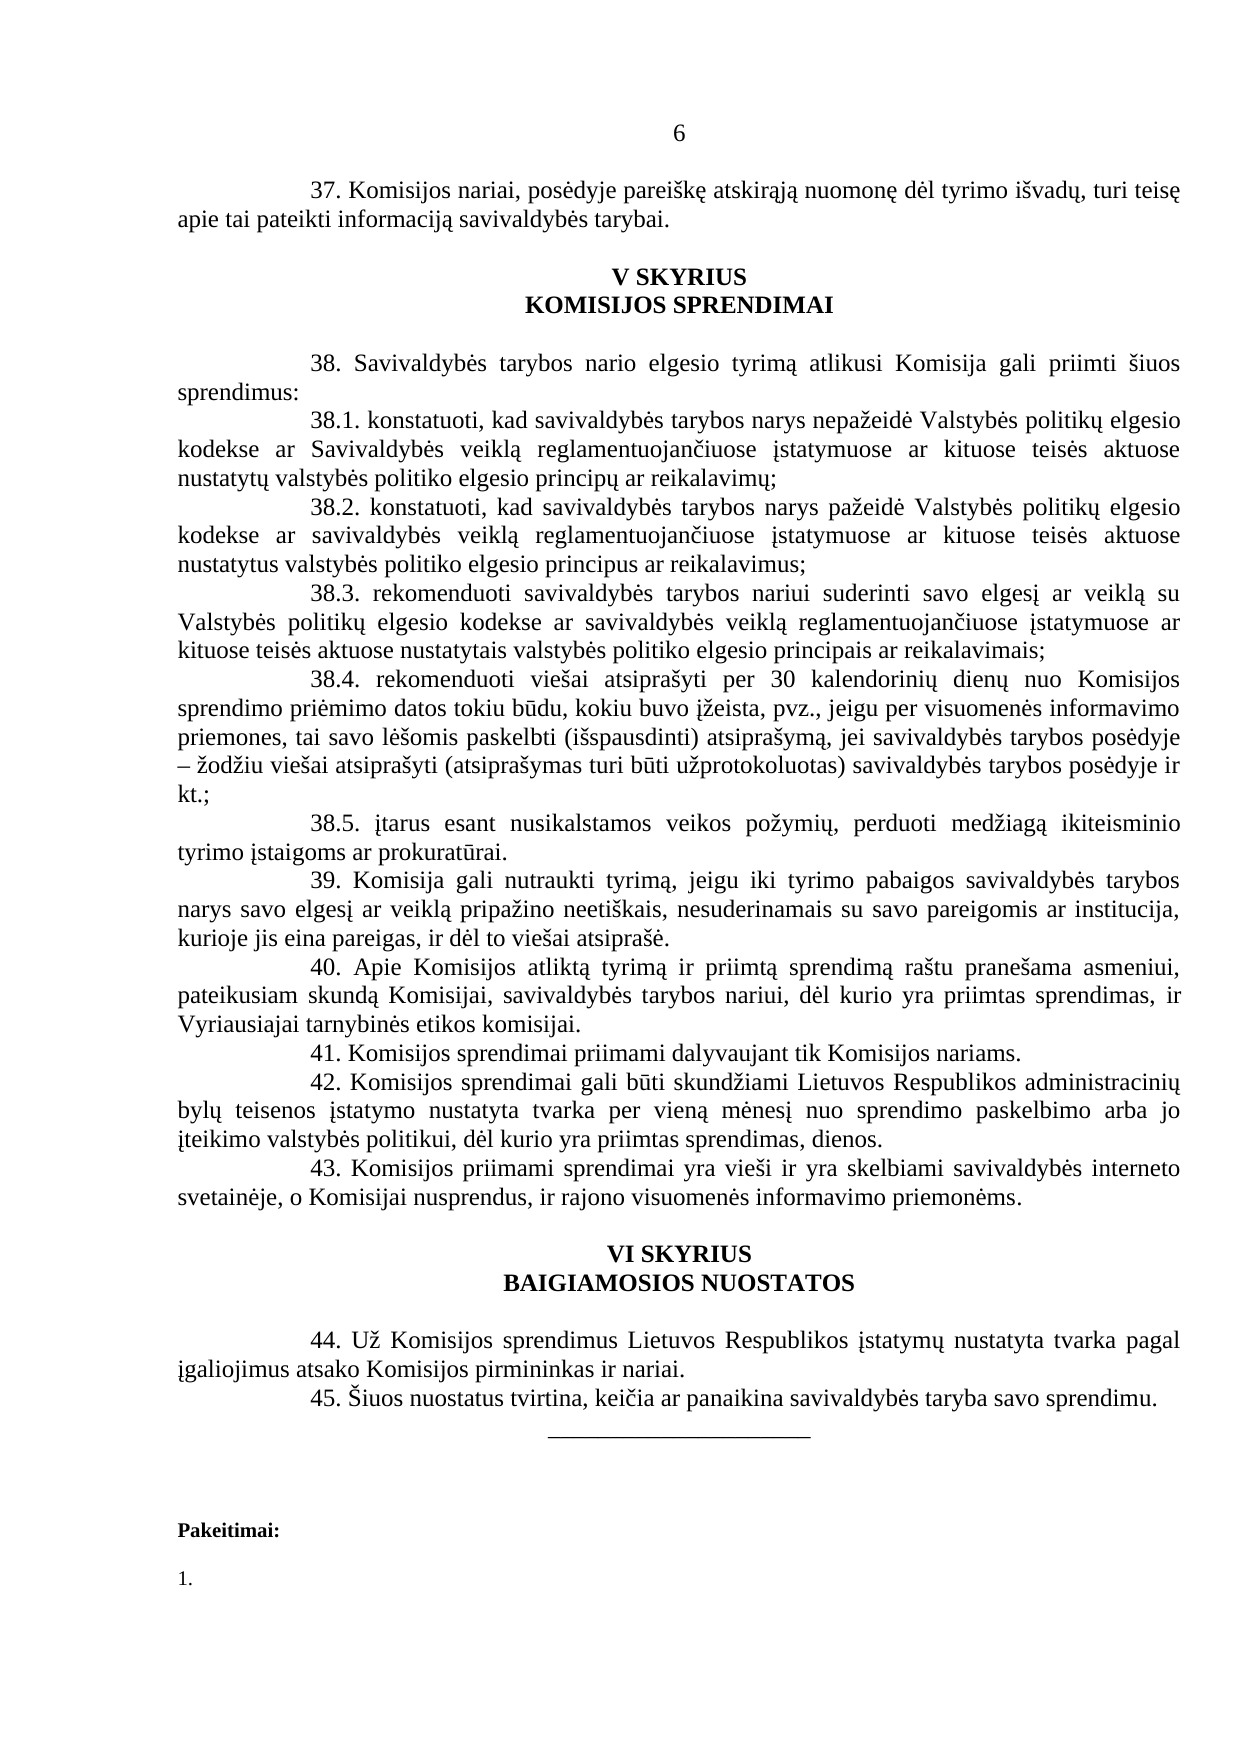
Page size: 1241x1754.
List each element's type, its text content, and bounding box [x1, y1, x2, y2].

text 38.1. konstatuoti, kad savivaldybės tarybos narys nepažeidė Valstybės politikų elgesio kodekse ar Savivaldybės veiklą reglamentuojančiuose įstatymuose ar kituose teisės aktuose nustatytų valstybės politiko elgesio principų ar reikalavimų; [177, 406, 1181, 492]
text VI SKYRIUS [177, 1239, 1181, 1268]
text 38.2. konstatuoti, kad savivaldybės tarybos narys pažeidė Valstybės politikų elgesio kodekse ar savivaldybės veiklą reglamentuojančiuose įstatymuose ar kituose teisės aktuose nustatytus valstybės politiko elgesio principus ar reikalavimus; [177, 492, 1181, 578]
text V SKYRIUS [177, 262, 1181, 291]
text KOMISIJOS SPRENDIMAI [177, 291, 1181, 319]
text 37. Komisijos nariai, posėdyje pareiškę atskirąją nuomonę dėl tyrimo išvadų, turi teisę apie tai pateikti informaciją savivaldybės tarybai. [177, 176, 1181, 233]
text Pakeitimai: [177, 1517, 1181, 1542]
text BAIGIAMOSIOS NUOSTATOS [177, 1268, 1181, 1297]
text 44. Už Komisijos sprendimus Lietuvos Respublikos įstatymų nustatyta tvarka pagal įgaliojimus atsako Komisijos pirmininkas ir nariai. [177, 1326, 1181, 1383]
text 43. Komisijos priimami sprendimai yra vieši ir yra skelbiami savivaldybės interneto svetainėje, o Komisijai nusprendus, ir rajono visuomenės informavimo priemonėms. [177, 1153, 1181, 1211]
text _____________________ [177, 1412, 1181, 1441]
text 42. Komisijos sprendimai gali būti skundžiami Lietuvos Respublikos administracinių bylų teisenos įstatymo nustatyta tvarka per vieną mėnesį nuo sprendimo paskelbimo arba jo įteikimo valstybės politikui, dėl kurio yra priimtas sprendimas, dienos. [177, 1067, 1181, 1153]
text 38.4. rekomenduoti viešai atsiprašyti per 30 kalendorinių dienų nuo Komisijos sprendimo priėmimo datos tokiu būdu, kokiu buvo įžeista, pvz., jeigu per visuomenės informavimo priemones, tai savo lėšomis paskelbti (išspausdinti) atsiprašymą, jei savivaldybės tarybos posėdyje – žodžiu viešai atsiprašyti (atsiprašymas turi būti užprotokoluotas) savivaldybės tarybos posėdyje ir kt.; [177, 664, 1181, 808]
text 41. Komisijos sprendimai priimami dalyvaujant tik Komisijos nariams. [177, 1038, 1181, 1067]
text 45. Šiuos nuostatus tvirtina, keičia ar panaikina savivaldybės taryba savo sprendimu. [177, 1383, 1181, 1412]
text 40. Apie Komisijos atliktą tyrimą ir priimtą sprendimą raštu pranešama asmeniui, pateikusiam skundą Komisijai, savivaldybės tarybos nariui, dėl kurio yra priimtas sprendimas, ir Vyriausiajai tarnybinės etikos komisijai. [177, 952, 1181, 1038]
text 38. Savivaldybės tarybos nario elgesio tyrimą atlikusi Komisija gali priimti šiuos sprendimus: [177, 348, 1181, 406]
text 39. Komisija gali nutraukti tyrimą, jeigu iki tyrimo pabaigos savivaldybės tarybos narys savo elgesį ar veiklą pripažino neetiškais, nesuderinamais su savo pareigomis ar institucija, kurioje jis eina pareigas, ir dėl to viešai atsiprašė. [177, 866, 1181, 952]
text 1. [177, 1566, 1181, 1590]
text 38.3. rekomenduoti savivaldybės tarybos nariui suderinti savo elgesį ar veiklą su Valstybės politikų elgesio kodekse ar savivaldybės veiklą reglamentuojančiuose įstatymuose ar kituose teisės aktuose nustatytais valstybės politiko elgesio principais ar reikalavimais; [177, 578, 1181, 664]
text 38.5. įtarus esant nusikalstamos veikos požymių, perduoti medžiagą ikiteisminio tyrimo įstaigoms ar prokuratūrai. [177, 808, 1181, 866]
